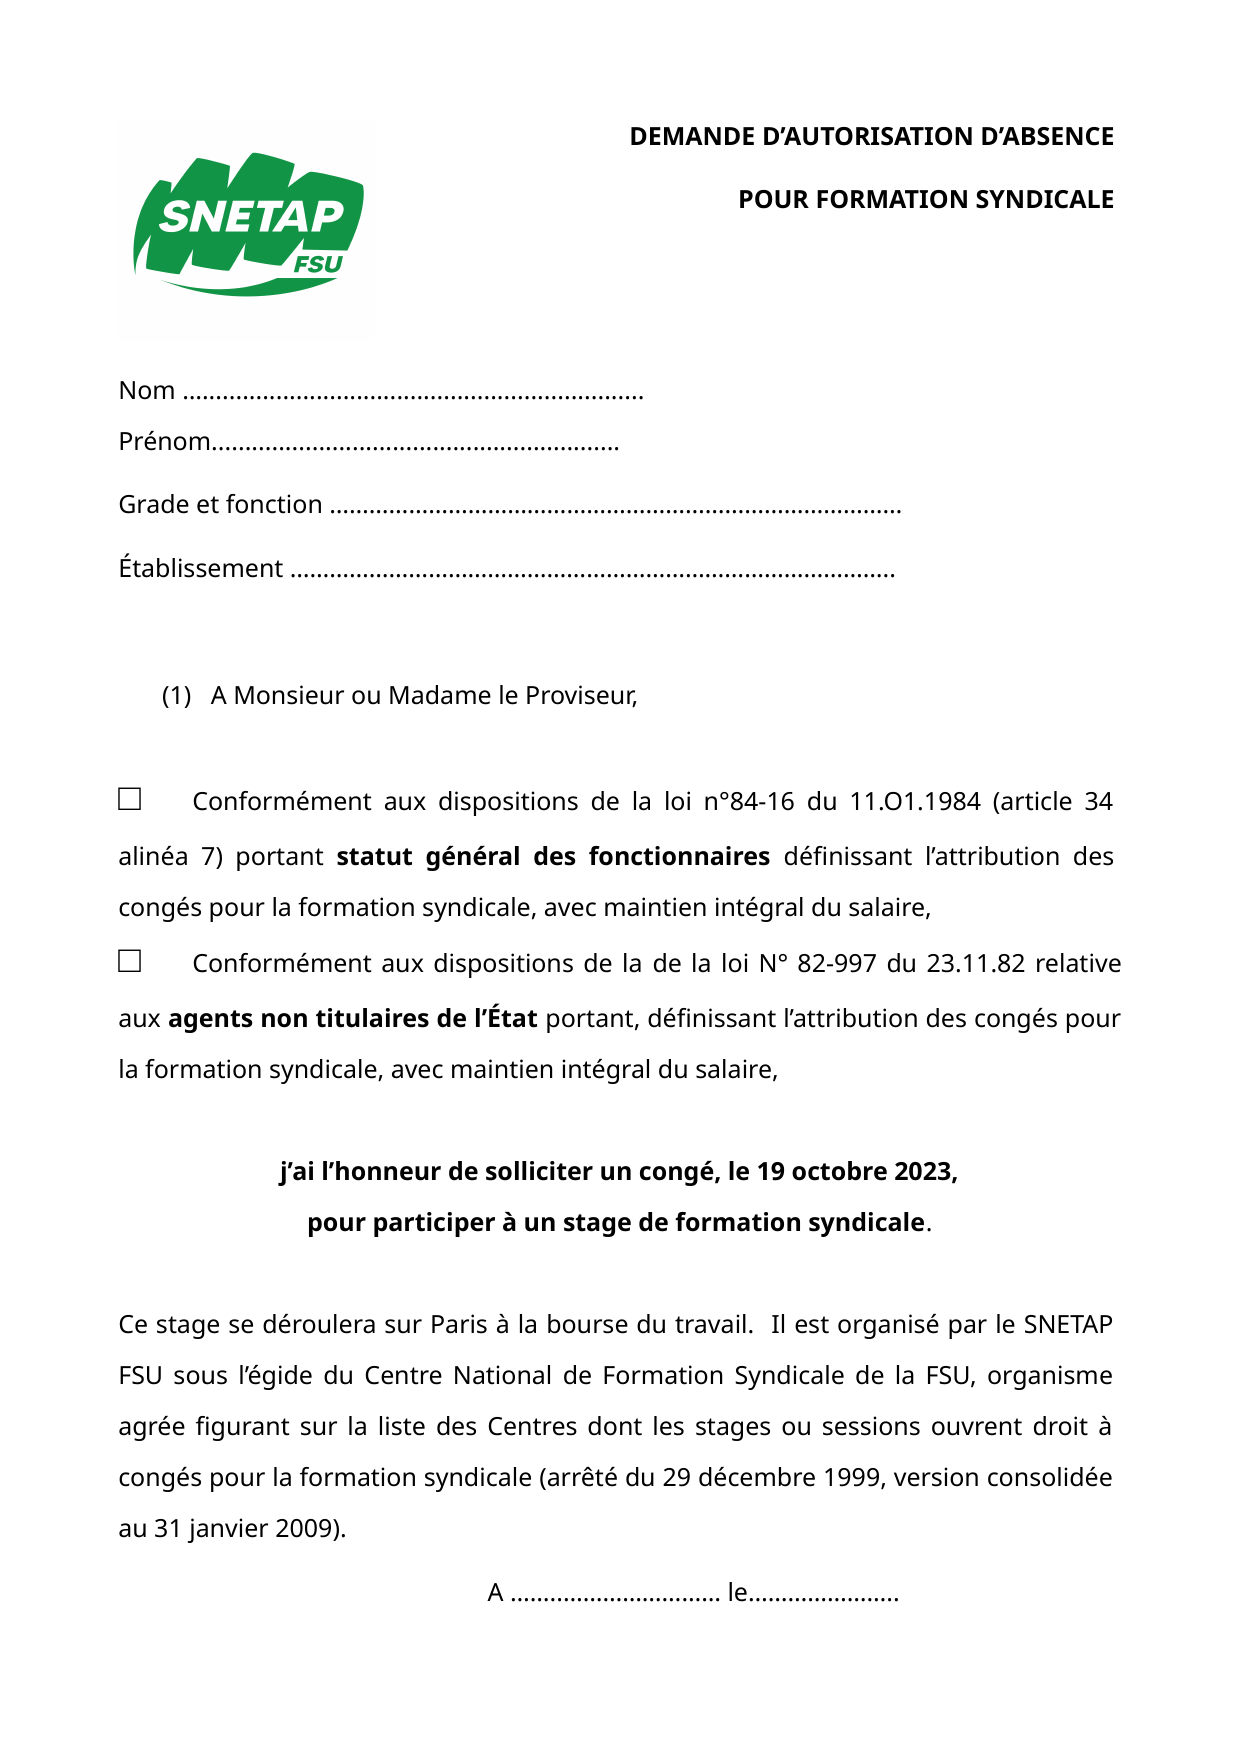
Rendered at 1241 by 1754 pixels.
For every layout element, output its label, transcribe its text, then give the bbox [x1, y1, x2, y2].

text pour participer à un stage de formation syndicale. [118, 1205, 1114, 1239]
text □ Conformément aux dispositions de la loi n°84-16 du 11.O1.1984 (article 34 alinéa 7) portant statut général des fonctionnaires définissant l’attribution des congés pour la formation syndicale, avec maintien intégral du salaire, [118, 779, 1114, 924]
text □ Conformément aux dispositions de la de la loi N° 82-997 du 23.11.82 relative aux agents non titulaires de l’État portant, définissant l’attribution des congés pour la formation syndicale, avec maintien intégral du salaire, [118, 941, 1122, 1086]
text A ……..…………………… le………………….. [118, 1574, 1114, 1609]
text POUR FORMATION SYNDICALE [375, 182, 1114, 216]
text j’ai l’honneur de solliciter un congé, le 19 octobre 2023, [118, 1154, 1114, 1188]
text Ce stage se déroulera sur Paris à la bourse du travail. Il est organisé par le SNETAP FSU sous l’égide du Centre National de Formation Syndicale de la FSU, organisme agrée figurant sur la liste des Centres dont les stages ou sessions ouvrent droit à congés pour la formation syndicale (arrêté du 29 décembre 1999, version consolidée au 31 janvier 2009). [118, 1307, 1114, 1545]
text Établissement ……………………………………………………………………………….. [118, 550, 1114, 584]
text Nom ….................................................................. Prénom............................................................. [118, 372, 1114, 457]
picture [118, 118, 375, 342]
text (1) A Monsieur ou Madame le Proviseur, [162, 677, 1114, 712]
text DEMANDE D’AUTORISATION D’ABSENCE [375, 118, 1114, 152]
text Grade et fonction …………………………………………………………………………… [118, 487, 1114, 521]
